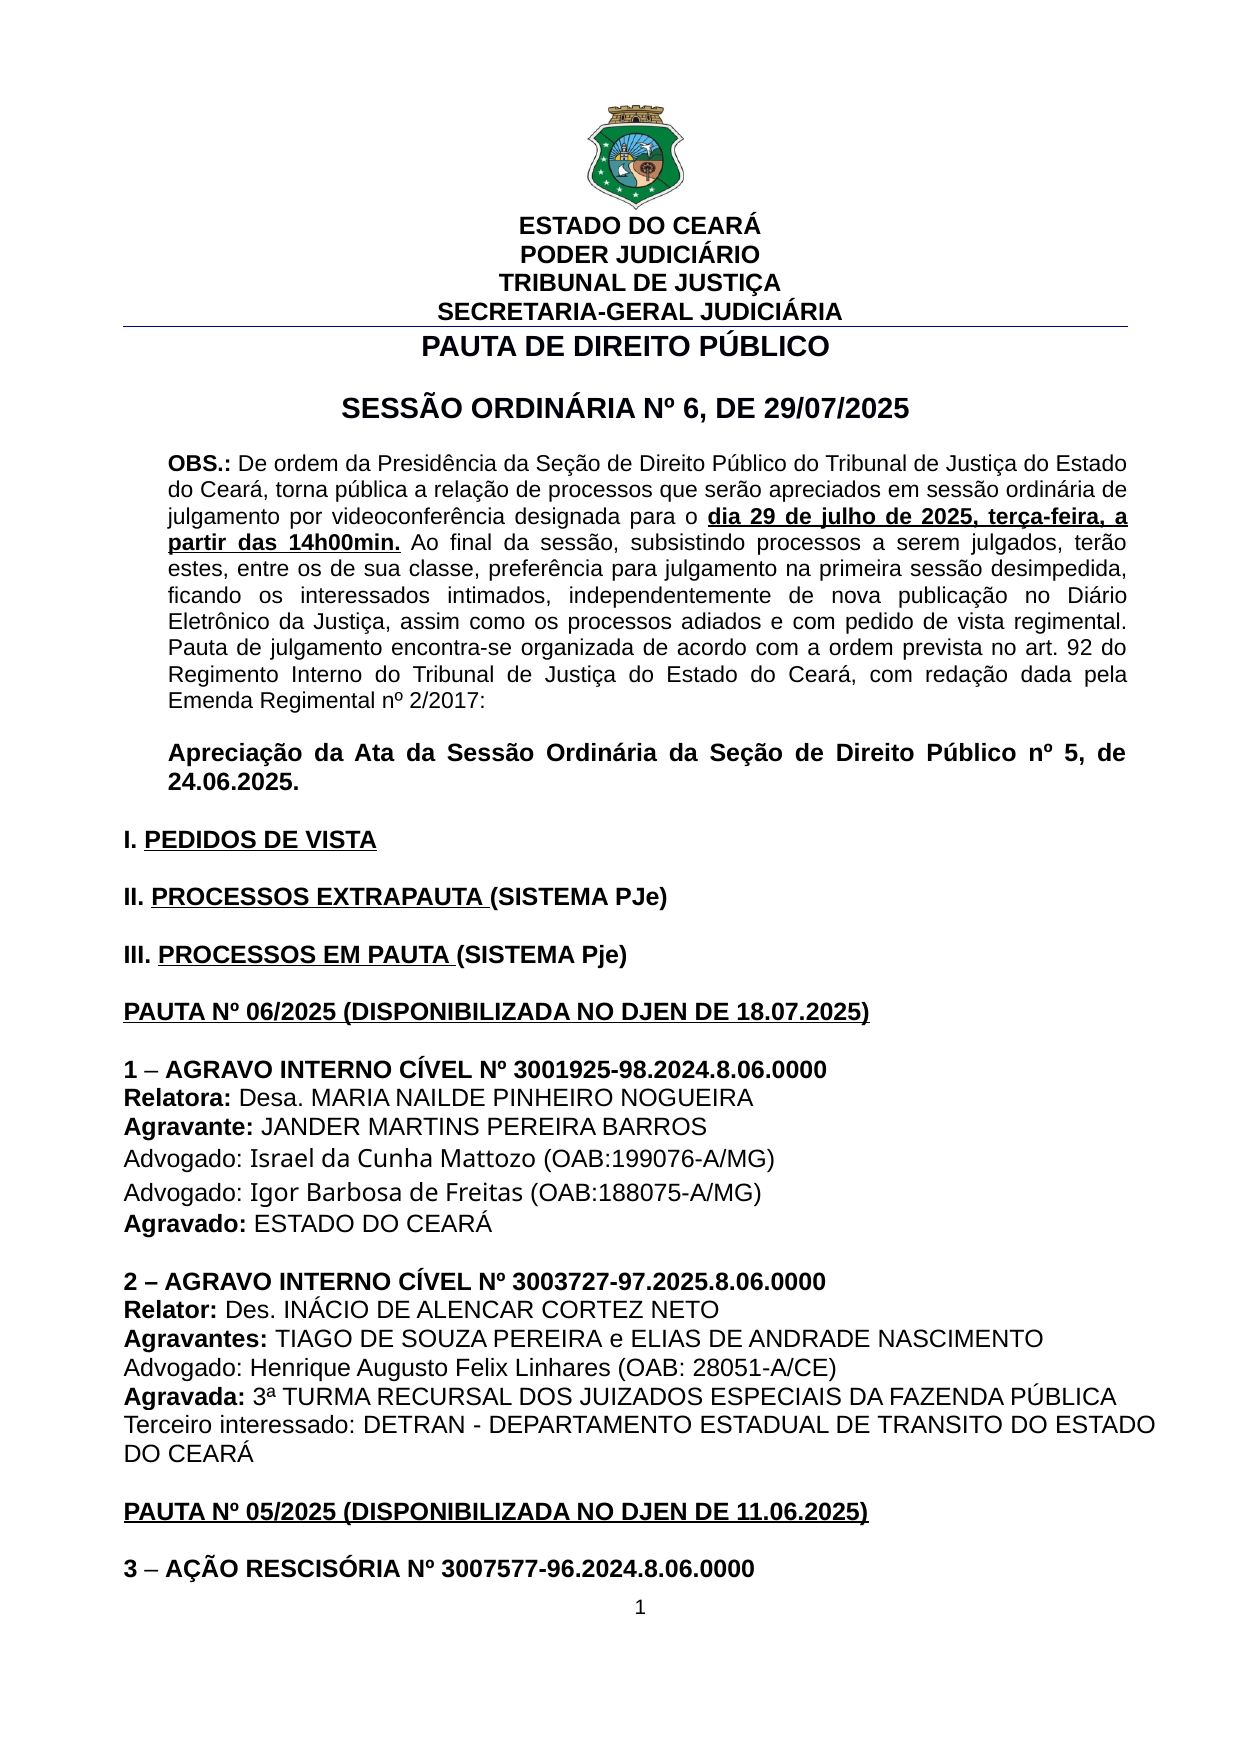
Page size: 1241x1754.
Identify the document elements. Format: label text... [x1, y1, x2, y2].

text Relator: Des. INÁCIO DE ALENCAR CORTEZ NETO [123, 1295, 1157, 1324]
text ESTADO DO CEARÁ [123, 211, 1157, 240]
text Agravado: ESTADO DO CEARÁ [123, 1209, 1157, 1238]
text PAUTA Nº 05/2025 (DISPONIBILIZADA NO DJEN DE 11.06.2025) [123, 1497, 1157, 1525]
text TRIBUNAL DE JUSTIÇA [123, 268, 1157, 297]
text OBS.: De ordem da Presidência da Seção de Direito Público do Tribunal de Justiça do Estado do Ceará, torna pública a relação de processos que serão apreciados em sessão ordinária de julgamento por videoconferência designada para o dia 29 de julho de 2025, terça-feira, a partir das 14h00min. Ao final da sessão, subsistindo processos a serem julgados, terão estes, entre os de sua classe, preferência para julgamento na primeira sessão desimpedida, ficando os interessados intimados, independentemente de nova publicação no Diário Eletrônico da Justiça, assim como os processos adiados e com pedido de vista regimental. Pauta de julgamento encontra-se organizada de acordo com a ordem prevista no art. 92 do Regimento Interno do Tribunal de Justiça do Estado do Ceará, com redação dada pela Emenda Regimental nº 2/2017: [168, 450, 1128, 713]
text I. PEDIDOS DE VISTA [123, 825, 1157, 853]
text II. PROCESSOS EXTRAPAUTA (SISTEMA PJe) [123, 882, 1157, 911]
text 2 – AGRAVO INTERNO CÍVEL Nº 3003727-97.2025.8.06.0000 [123, 1267, 1157, 1295]
text III. PROCESSOS EM PAUTA (SISTEMA Pje) [123, 940, 1157, 968]
text Agravante: JANDER MARTINS PEREIRA BARROS [123, 1112, 1157, 1141]
text Agravantes: TIAGO DE SOUZA PEREIRA e ELIAS DE ANDRADE NASCIMENTO [123, 1324, 1157, 1353]
text 1 – AGRAVO INTERNO CÍVEL Nº 3001925-98.2024.8.06.0000 [123, 1055, 1157, 1083]
text Terceiro interessado: DETRAN - DEPARTAMENTO ESTADUAL DE TRANSITO DO ESTADO DO CEARÁ [123, 1410, 1157, 1468]
text SECRETARIA-GERAL JUDICIÁRIA [123, 297, 1157, 326]
text Advogado: Igor Barbosa de Freitas (OAB:188075-A/MG) [123, 1175, 1157, 1209]
text Relatora: Desa. MARIA NAILDE PINHEIRO NOGUEIRA [123, 1083, 1157, 1112]
text Sessão ordinária nº 6, de 29/07/2025 [123, 388, 1128, 425]
text 3 – AÇÃO RESCISÓRIA Nº 3007577-96.2024.8.06.0000 [123, 1554, 1157, 1583]
picture [585, 104, 685, 211]
text Advogado: Israel da Cunha Mattozo (OAB:199076-A/MG) [123, 1141, 1157, 1175]
text Advogado: Henrique Augusto Felix Linhares (OAB: 28051-A/CE) [123, 1353, 1157, 1382]
text PAUTA De direito PÚBLICO [123, 327, 1128, 363]
text PODER JUDICIÁRIO [123, 240, 1157, 268]
text Agravada: 3ª TURMA RECURSAL DOS JUIZADOS ESPECIAIS DA FAZENDA PÚBLICA [123, 1382, 1157, 1410]
text Apreciação da Ata da Sessão Ordinária da Seção de Direito Público nº 5, de 24.06.2025. [168, 738, 1128, 796]
text PAUTA Nº 06/2025 (DISPONIBILIZADA NO DJEN DE 18.07.2025) [123, 997, 1157, 1026]
